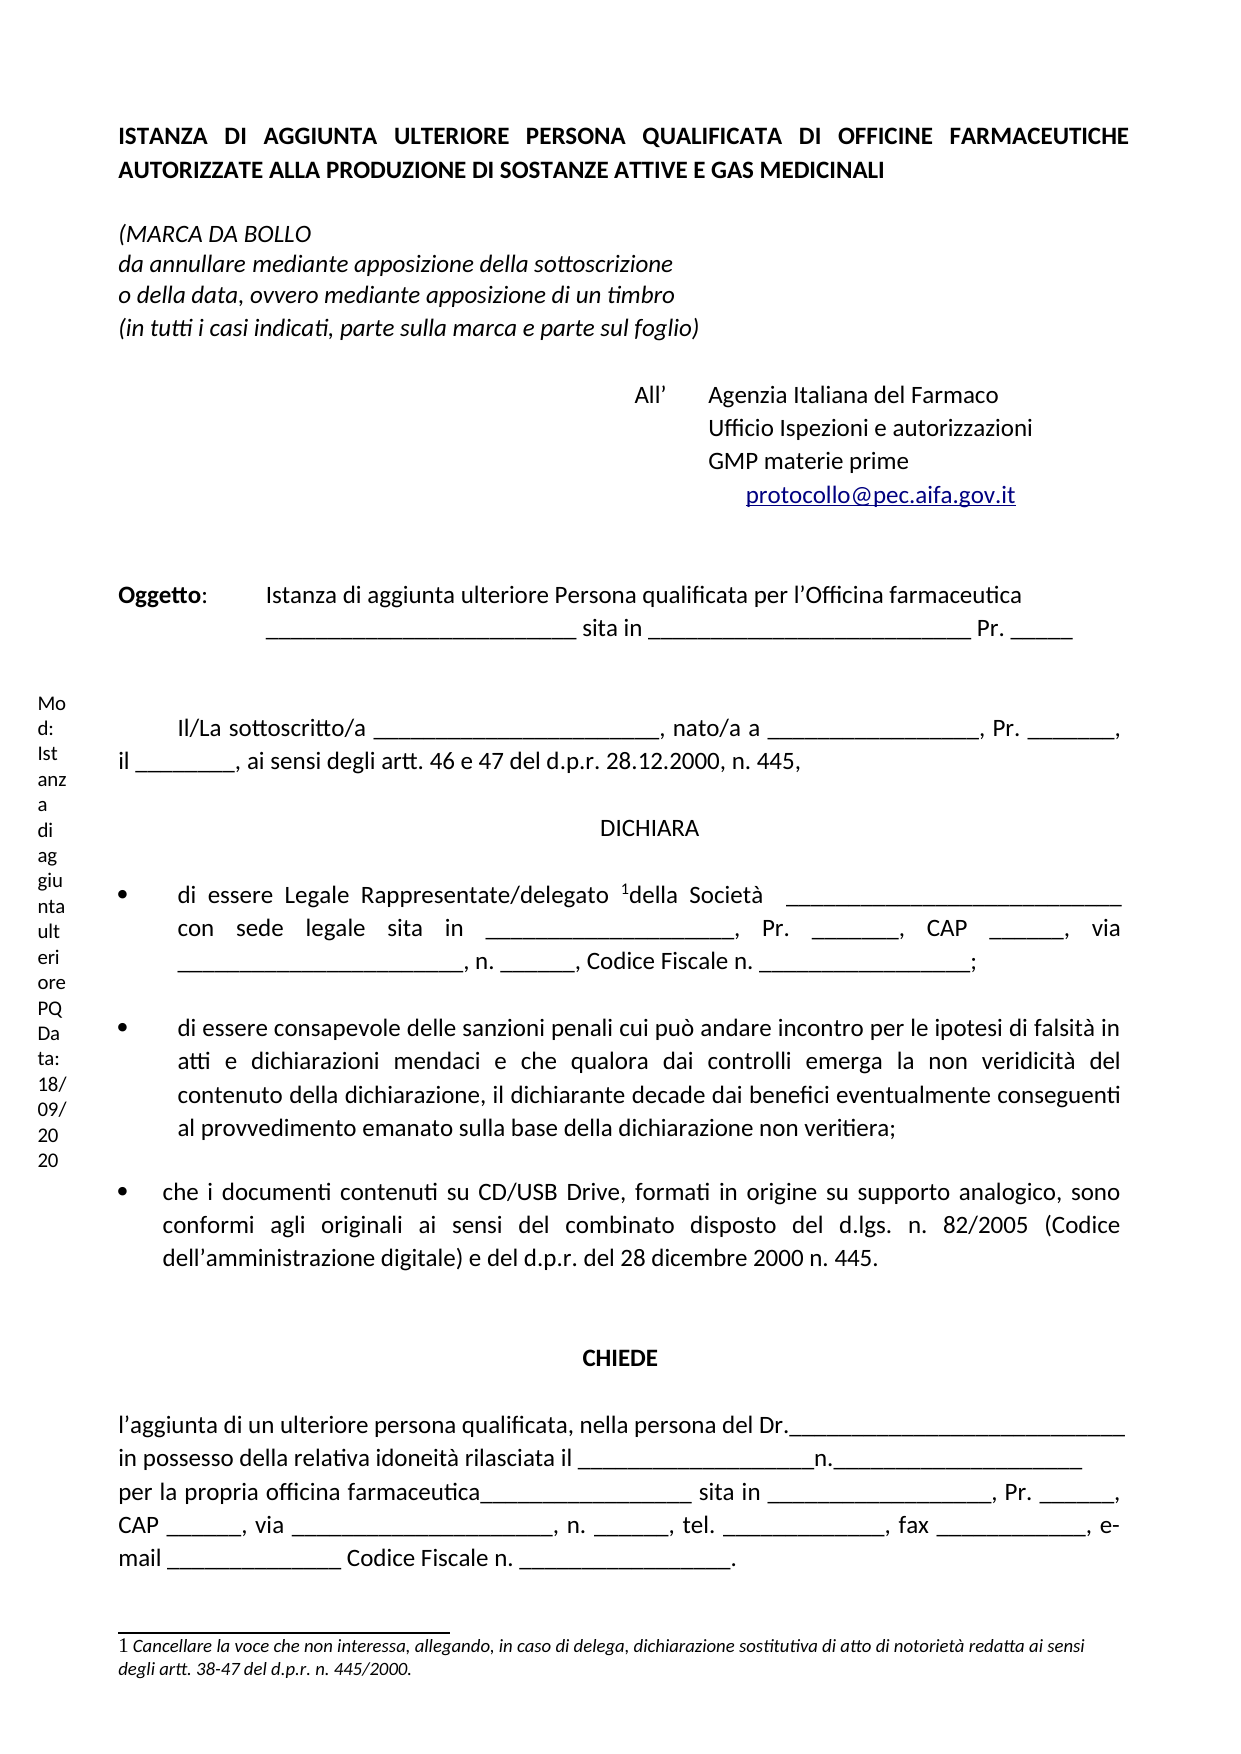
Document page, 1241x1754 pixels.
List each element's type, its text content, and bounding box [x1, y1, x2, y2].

text o della data, ovvero mediante apposizione di un timbro [118, 279, 1130, 310]
list di essere Legale Rappresentate/delegato della Società ___________________________ con sede legale sita in ____________________, Pr. _______, CAP ______, via _______________________, n. ______, Codice Fiscale n. _________________; [118, 876, 1122, 976]
list che i documenti contenuti su CD/USB Drive, formati in origine su supporto analogico, sono conformi agli originali ai sensi del combinato disposto del d.lgs. n. 82/2005 (Codice dell’amministrazione digitale) e del d.p.r. del 28 dicembre 2000 n. 445. [118, 1173, 1122, 1273]
list Cancellare la voce che non interessa, allegando, in caso di delega, dichiarazione sostitutiva di atto di notorietà redatta ai sensi degli artt. 38-47 del d.p.r. n. 445/2000. [118, 1633, 1122, 1680]
text (in tutti i casi indicati, parte sulla marca e parte sul foglio) [118, 310, 1122, 343]
text GMP materie prime [708, 443, 1122, 476]
text in possesso della relativa idoneità rilasciata il ___________________n.____________________ [118, 1440, 1130, 1473]
text Ufficio Ispezioni e autorizzazioni [708, 410, 1122, 443]
text ISTANZA DI AGGIUNTA ULTERIORE PERSONA QUALIFICATA DI OFFICINE FARMACEUTICHE AUTORIZZATE ALLA PRODUZIONE DI SOSTANZE ATTIVE E GAS MEDICINALI [118, 118, 1130, 185]
list di essere consapevole delle sanzioni penali cui può andare incontro per le ipotesi di falsità in atti e dichiarazioni mendaci e che qualora dai controlli emerga la non veridicità del contenuto della dichiarazione, il dichiarante decade dai benefici eventualmente conseguenti al provvedimento emanato sulla base della dichiarazione non veritiera; [118, 1010, 1122, 1143]
text l’aggiunta di un ulteriore persona qualificata, nella persona del Dr.___________________________ [118, 1407, 1130, 1440]
text All’ Agenzia Italiana del Farmaco [118, 376, 1122, 410]
text Mod: Istanza di aggiunta ulteriore PQ Data: 18/09/2020 [37, 690, 66, 1173]
text da annullare mediante apposizione della sottoscrizione [118, 249, 1130, 279]
text CHIEDE [118, 1340, 1122, 1373]
text (MARCA DA BOLLO [118, 218, 1130, 249]
text protocollo@pec.aifa.gov.it [156, 476, 1122, 510]
text Oggetto: Istanza di aggiunta ulteriore Persona qualificata per l’Officina farmaceutica _________________________ sita in __________________________ Pr. _____ [118, 576, 1122, 643]
text per la propria officina farmaceutica_________________ sita in __________________, Pr. ______, CAP ______, via _____________________, n. ______, tel. _____________, fax ____________, e-mail ______________ Codice Fiscale n. _________________. [118, 1473, 1122, 1573]
text Il/La sottoscritto/a _______________________, nato/a a _________________, Pr. _______, il ________, ai sensi degli artt. 46 e 47 del d.p.r. 28.12.2000, n. 445, [118, 710, 1122, 776]
text DICHIARA [118, 810, 1122, 843]
